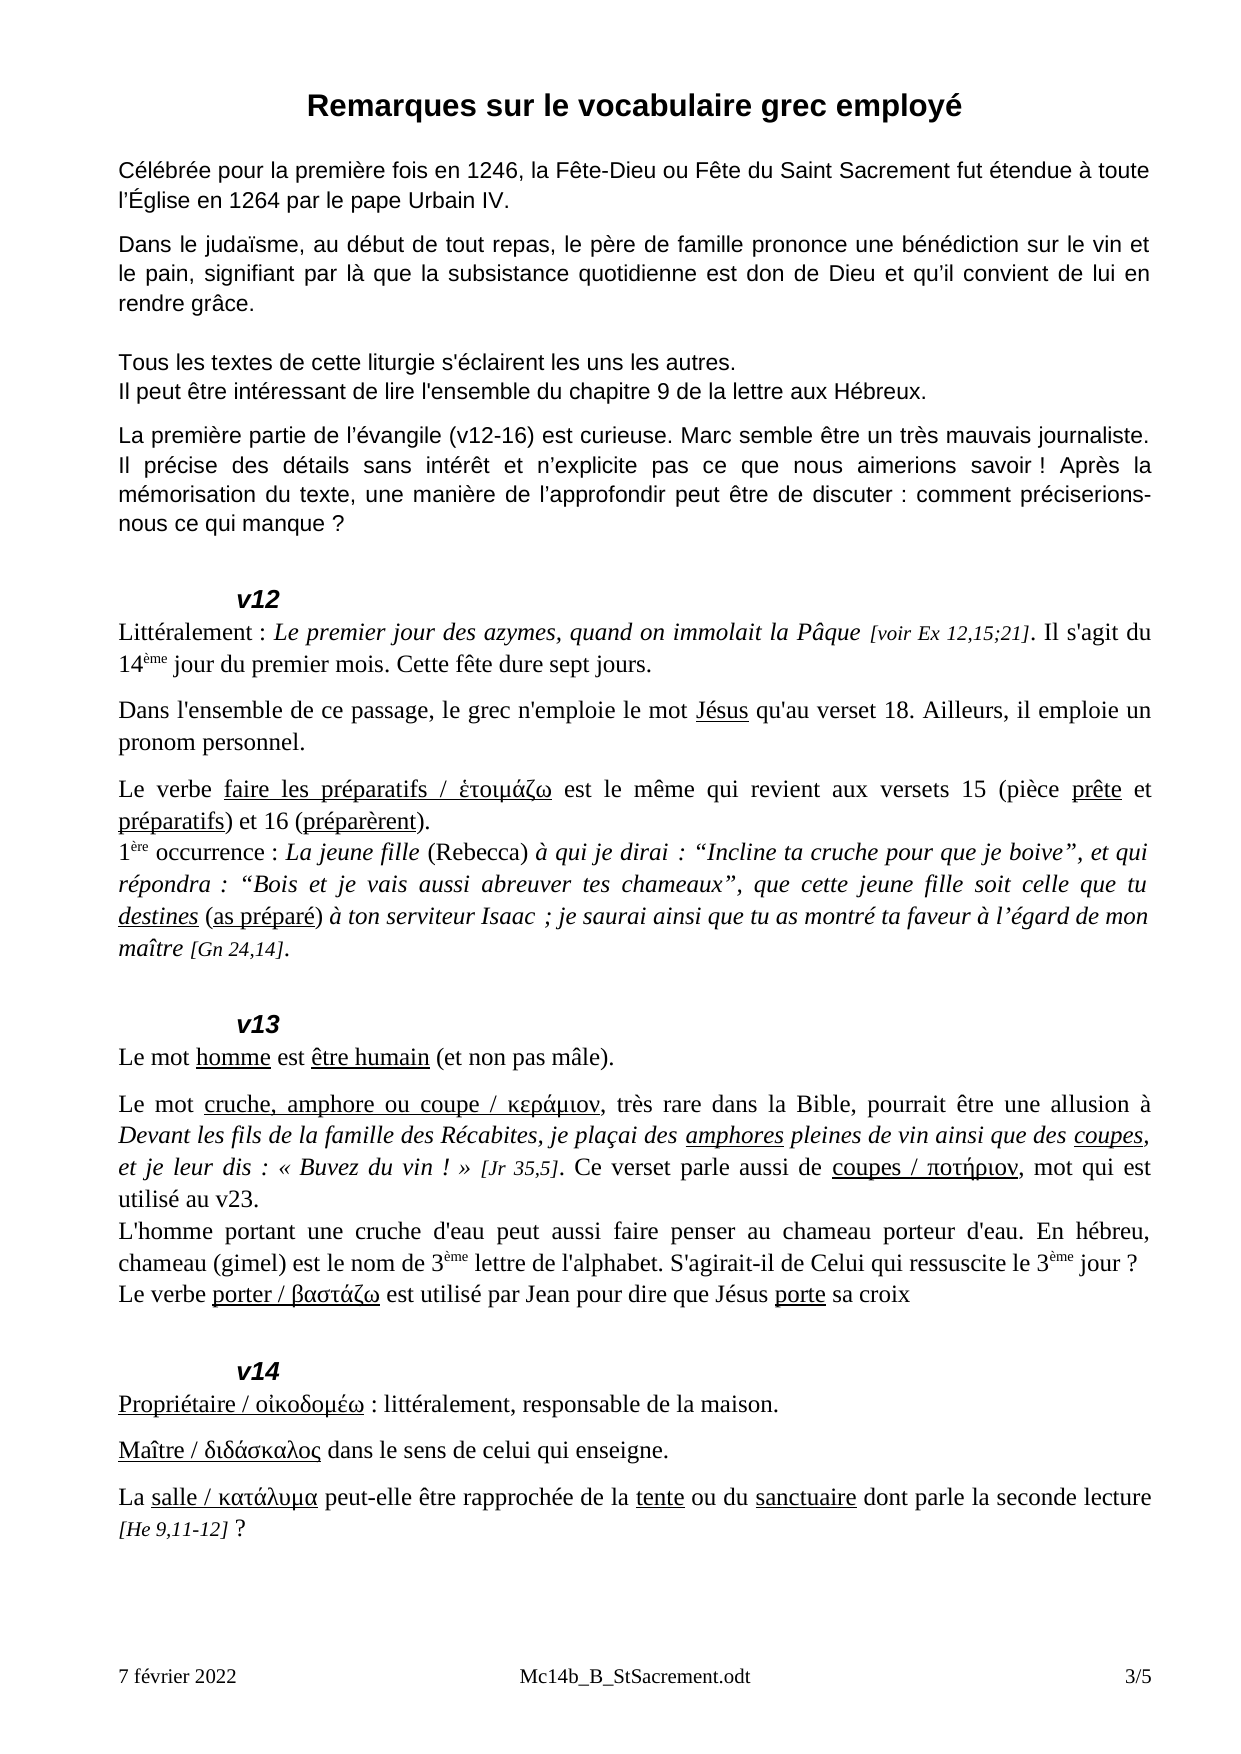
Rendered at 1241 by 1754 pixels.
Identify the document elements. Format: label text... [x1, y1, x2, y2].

text La salle / κατάλυμα peut-elle être rapprochée de la tente ou du sanctuaire dont parle la seconde lecture [He 9,11-12] ? [118, 1483, 1152, 1542]
text Maître / διδάσκαλος dans le sens de celui qui enseigne. [118, 1437, 1152, 1464]
text Il peut être intéressant de lire l'ensemble du chapitre 9 de la lettre aux Hébreux. [118, 379, 1152, 404]
text Célébrée pour la première fois en 1246, la Fête-Dieu ou Fête du Saint Sacrement fut étendue à toute l’Église en 1264 par le pape Urbain IV. [118, 158, 1152, 213]
text Le mot cruche, amphore ou coupe / κεράμιον, très rare dans la Bible, pourrait être une allusion à Devant les fils de la famille des Récabites, je plaçai des amphores pleines de vin ainsi que des coupes, et je leur dis : « Buvez du vin ! » [Jr 35,5]. Ce verset parle aussi de coupes / ποτήριον, mot qui est utilisé au v23. [118, 1090, 1152, 1213]
text Propriétaire / οἰκοδομέω : littéralement, responsable de la maison. [118, 1390, 1152, 1418]
text L'homme portant une cruche d'eau peut aussi faire penser au chameau porteur d'eau. En hébreu, chameau (gimel) est le nom de 3ème lettre de l'alphabet. S'agirait-il de Celui qui ressuscite le 3ème jour ? [118, 1217, 1152, 1276]
subtitle Remarques sur le vocabulaire grec employé [118, 88, 1152, 123]
text Le verbe porter / βαστάζω est utilisé par Jean pour dire que Jésus porte sa croix [118, 1281, 1152, 1308]
subtitle v12 [236, 585, 1152, 614]
subtitle v13 [236, 1010, 1152, 1039]
text Dans l'ensemble de ce passage, le grec n'emploie le mot Jésus qu'au verset 18. Ailleurs, il emploie un pronom personnel. [118, 697, 1152, 756]
text Le mot homme est être humain (et non pas mâle). [118, 1043, 1152, 1071]
text Dans le judaïsme, au début de tout repas, le père de famille prononce une bénédiction sur le vin et le pain, signifiant par là que la subsistance quotidienne est don de Dieu et qu’il convient de lui en rendre grâce. [118, 232, 1152, 316]
text La première partie de l’évangile (v12-16) est curieuse. Marc semble être un très mauvais journaliste. Il précise des détails sans intérêt et n’explicite pas ce que nous aimerions savoir ! Après la mémorisation du texte, une manière de l’approfondir peut être de discuter : comment préciserions-nous ce qui manque ? [118, 423, 1152, 537]
text Tous les textes de cette liturgie s'éclairent les uns les autres. [118, 349, 1152, 375]
subtitle v14 [236, 1357, 1152, 1386]
text 1ère occurrence : La jeune fille (Rebecca) à qui je dirai : “Incline ta cruche pour que je boive”, et qui répondra : “Bois et je vais aussi abreuver tes chameaux”, que cette jeune fille soit celle que tu destines (as préparé) à ton serviteur Isaac ; je saurai ainsi que tu as montré ta faveur à l’égard de mon maître [Gn 24,14]. [118, 838, 1152, 962]
text Littéralement : Le premier jour des azymes, quand on immolait la Pâque [voir Ex 12,15;21]. Il s'agit du 14ème jour du premier mois. Cette fête dure sept jours. [118, 618, 1152, 678]
text Le verbe faire les préparatifs / ἑτοιμάζω est le même qui revient aux versets 15 (pièce prête et préparatifs) et 16 (préparèrent). [118, 775, 1152, 834]
